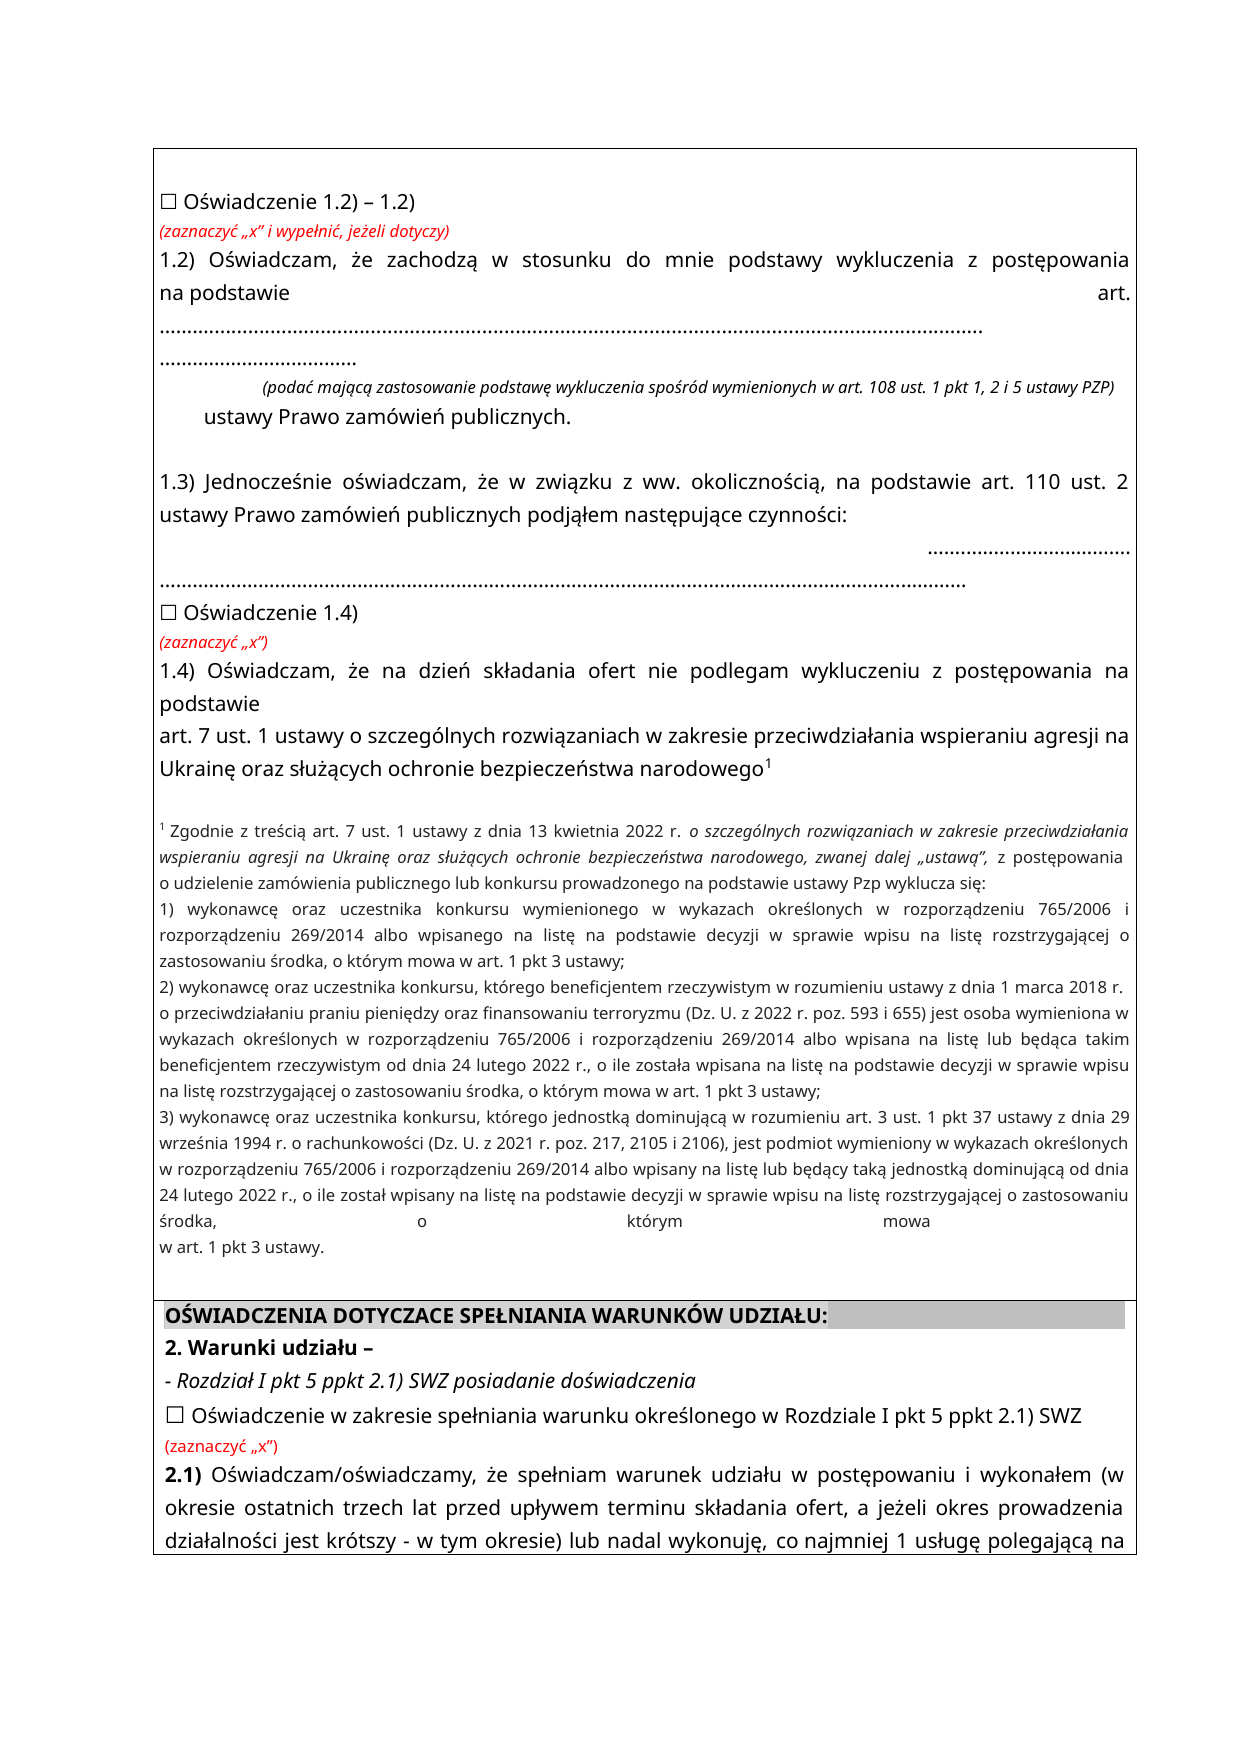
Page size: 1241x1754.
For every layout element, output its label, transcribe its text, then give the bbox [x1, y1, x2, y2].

table_header ☐ Oświadczenie 1.2) – 1.2) (zaznaczyć „x” i wypełnić, jeżeli dotyczy) 1.2) Oświadczam, że zachodzą w stosunku do mnie podstawy wykluczenia z postępowania na podstawie art. ………...........................................................................................................................................……………………………… (podać mającą zastosowanie podstawę wykluczenia spośród wymienionych w art. 108 ust. 1 pkt 1, 2 i 5 ustawy PZP) ustawy Prawo zamówień publicznych. 1.3) Jednocześnie oświadczam, że w związku z ww. okolicznością, na podstawie art. 110 ust. 2 ustawy Prawo zamówień publicznych podjąłem następujące czynności: ……...……………………….………………………………………………………………………………………………………………………………… ☐ Oświadczenie 1.4) (zaznaczyć „x”) 1.4) Oświadczam, że na dzień składania ofert nie podlegam wykluczeniu z postępowania na podstawie art. 7 ust. 1 ustawy o szczególnych rozwiązaniach w zakresie przeciwdziałania wspieraniu agresji na Ukrainę oraz służących ochronie bezpieczeństwa narodowego1 1 Zgodnie z treścią art. 7 ust. 1 ustawy z dnia 13 kwietnia 2022 r. o szczególnych rozwiązaniach w zakresie przeciwdziałania wspieraniu agresji na Ukrainę oraz służących ochronie bezpieczeństwa narodowego, zwanej dalej „ustawą”, z postępowania o udzielenie zamówienia publicznego lub konkursu prowadzonego na podstawie ustawy Pzp wyklucza się: 1) wykonawcę oraz uczestnika konkursu wymienionego w wykazach określonych w rozporządzeniu 765/2006 i rozporządzeniu 269/2014 albo wpisanego na listę na podstawie decyzji w sprawie wpisu na listę rozstrzygającej o zastosowaniu środka, o którym mowa w art. 1 pkt 3 ustawy; 2) wykonawcę oraz uczestnika konkursu, którego beneficjentem rzeczywistym w rozumieniu ustawy z dnia 1 marca 2018 r. o przeciwdziałaniu praniu pieniędzy oraz finansowaniu terroryzmu (Dz. U. z 2022 r. poz. 593 i 655) jest osoba wymieniona w wykazach określonych w rozporządzeniu 765/2006 i rozporządzeniu 269/2014 albo wpisana na listę lub będąca takim beneficjentem rzeczywistym od dnia 24 lutego 2022 r., o ile została wpisana na listę na podstawie decyzji w sprawie wpisu na listę rozstrzygającej o zastosowaniu środka, o którym mowa w art. 1 pkt 3 ustawy; 3) wykonawcę oraz uczestnika konkursu, którego jednostką dominującą w rozumieniu art. 3 ust. 1 pkt 37 ustawy z dnia 29 września 1994 r. o rachunkowości (Dz. U. z 2021 r. poz. 217, 2105 i 2106), jest podmiot wymieniony w wykazach określonych w rozporządzeniu 765/2006 i rozporządzeniu 269/2014 albo wpisany na listę lub będący taką jednostką dominującą od dnia 24 lutego 2022 r., o ile został wpisany na listę na podstawie decyzji w sprawie wpisu na listę rozstrzygającej o zastosowaniu środka, o którym mowa w art. 1 pkt 3 ustawy. [154, 149, 1136, 1300]
table_cell OŚWIADCZENIA DOTYCZACE SPEŁNIANIA WARUNKÓW UDZIAŁU: 2. Warunki udziału – - Rozdział I pkt 5 ppkt 2.1) SWZ posiadanie doświadczenia ☐ Oświadczenie w zakresie spełniania warunku określonego w Rozdziale I pkt 5 ppkt 2.1) SWZ (zaznaczyć „x”) 2.1) Oświadczam/oświadczamy, że spełniam warunek udziału w postępowaniu i wykonałem (w okresie ostatnich trzech lat przed upływem terminu składania ofert, a jeżeli okres prowadzenia działalności jest krótszy - w tym okresie) lub nadal wykonuję, co najmniej 1 usługę polegającą na [154, 1301, 1136, 1554]
